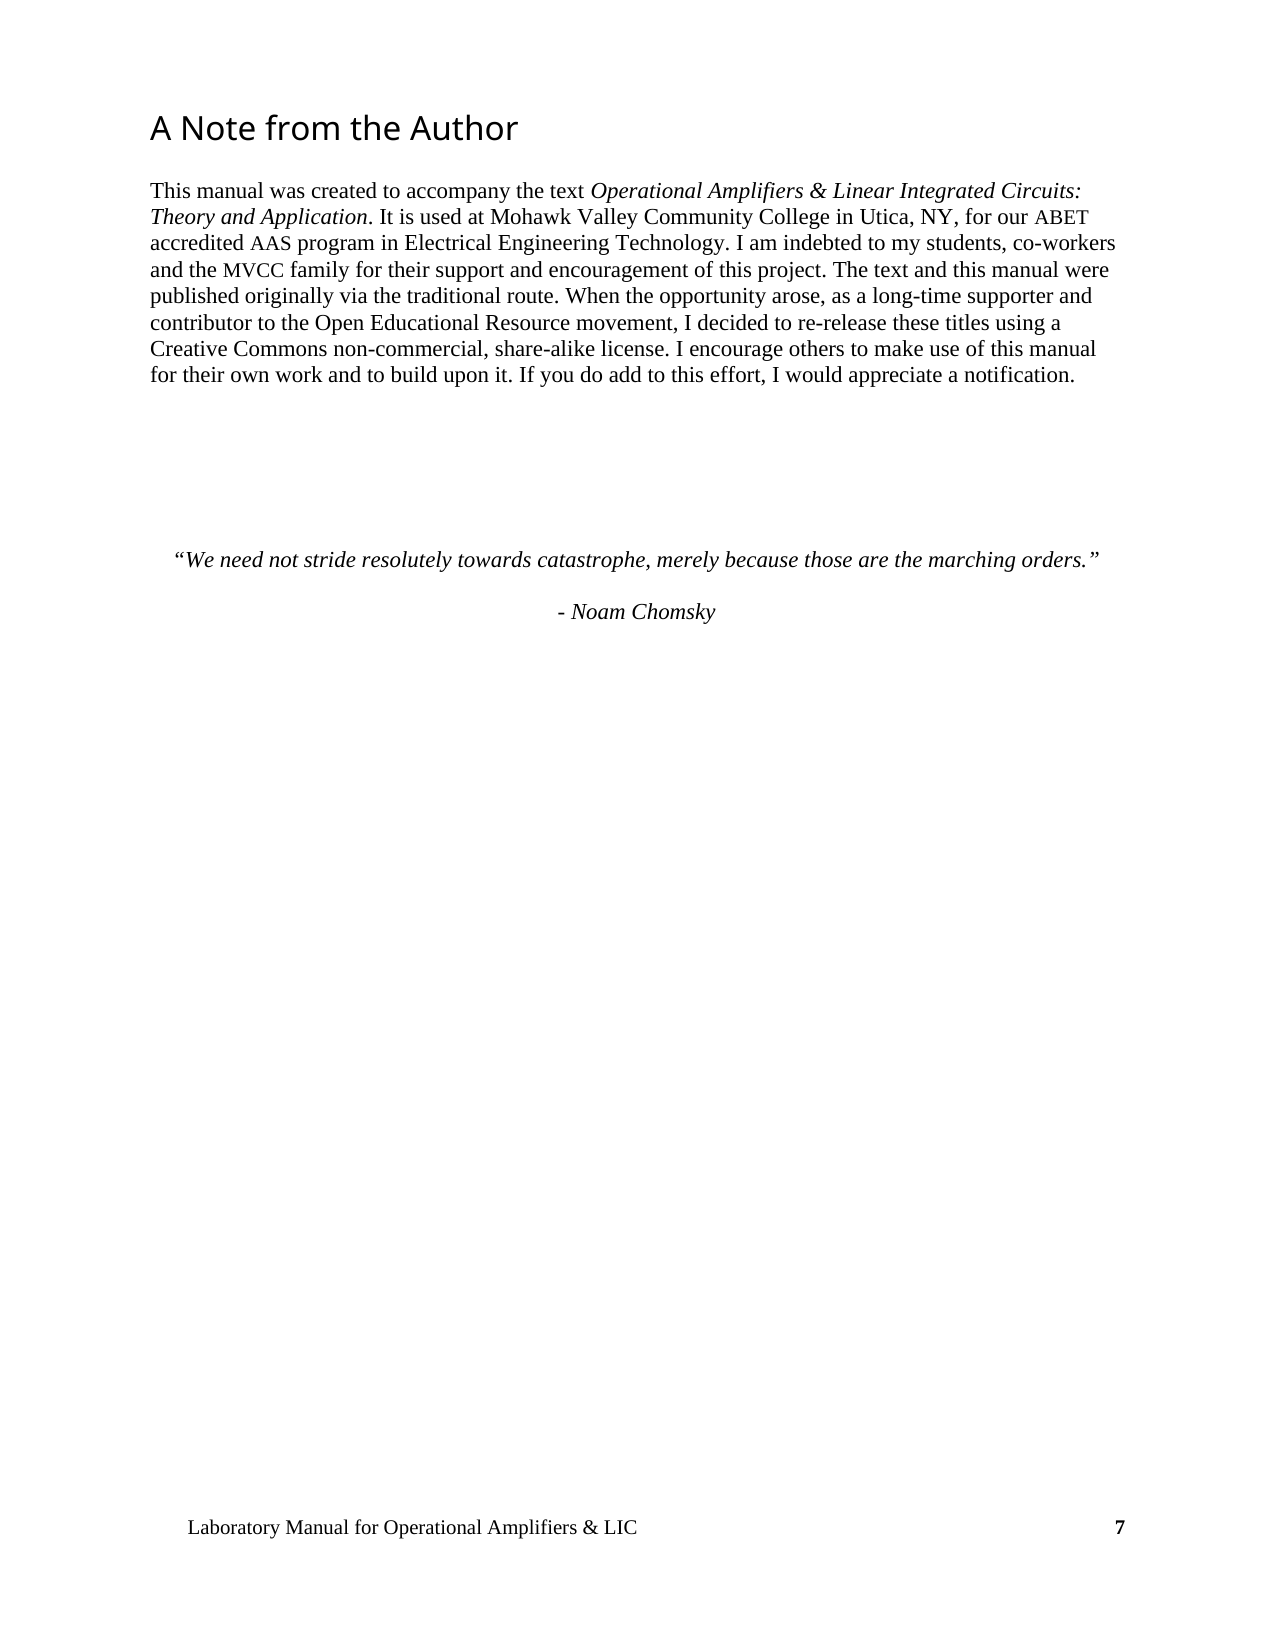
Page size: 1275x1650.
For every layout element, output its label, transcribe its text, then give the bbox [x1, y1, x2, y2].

text “We need not stride resolutely towards catastrophe, merely because those are the marching orders.” [150, 546, 1125, 572]
text This manual was created to accompany the text Operational Amplifiers & Linear Integrated Circuits: Theory and Application. It is used at Mohawk Valley Community College in Utica, NY, for our ABET accredited AAS program in Electrical Engineering Technology. I am indebted to my students, co-workers and the MVCC family for their support and encouragement of this project. The text and this manual were published originally via the traditional route. When the opportunity arose, as a long-time supporter and contributor to the Open Educational Resource movement, I decided to re-release these titles using a Creative Commons non-commercial, share-alike license. I encourage others to make use of this manual for their own work and to build upon it. If you do add to this effort, I would appreciate a notification. [150, 177, 1125, 388]
text A Note from the Author [150, 105, 1125, 150]
text - Noam Chomsky [150, 598, 1125, 625]
